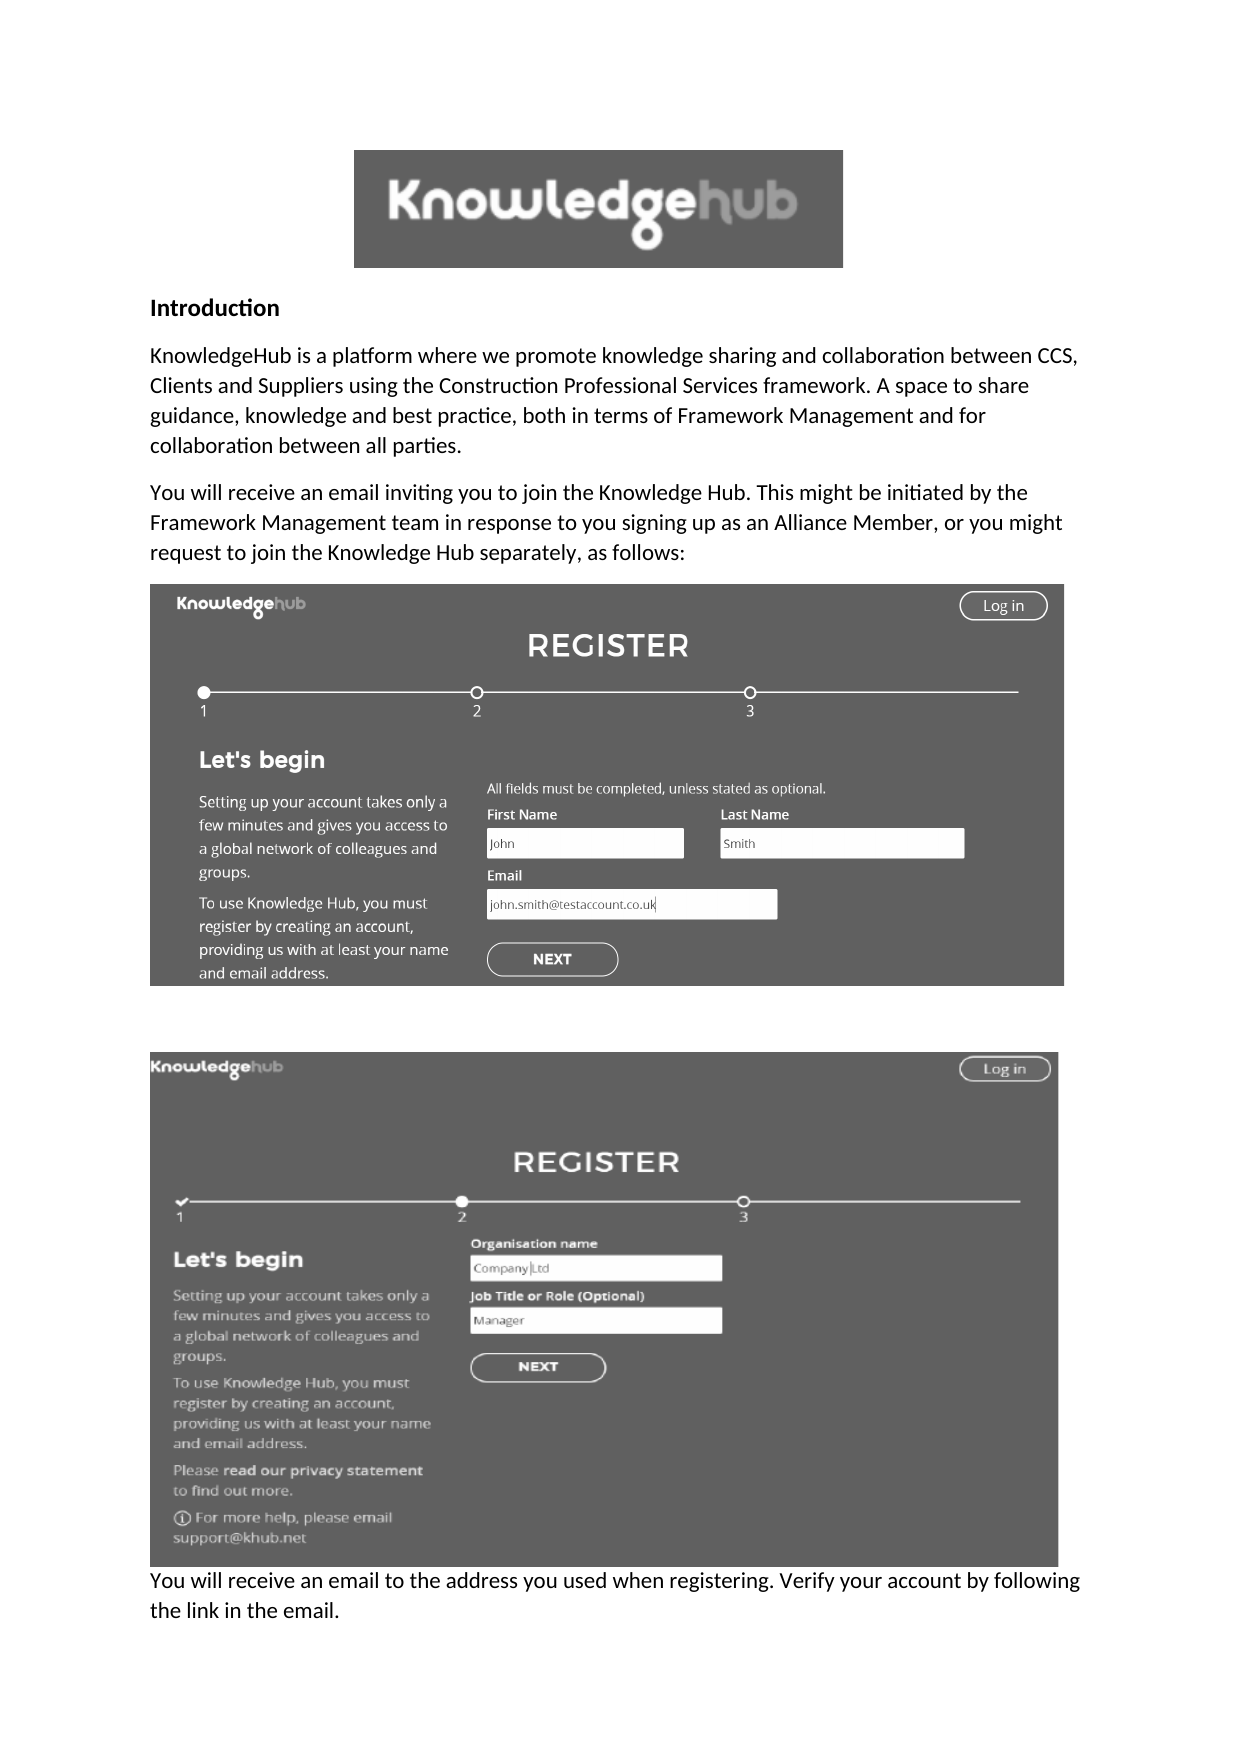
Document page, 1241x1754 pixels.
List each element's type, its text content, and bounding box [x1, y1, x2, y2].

text Introduction [150, 292, 1090, 323]
text KnowledgeHub is a platform where we promote knowledge sharing and collaboration between CCS, Clients and Suppliers using the Construction Professional Services framework. A space to share guidance, knowledge and best practice, both in terms of Framework Management and for collaboration between all parties. [150, 342, 1090, 459]
text You will receive an email inviting you to join the Knowledge Hub. This might be initiated by the Framework Management team in response to you signing up as an Alliance Member, or you might request to join the Knowledge Hub separately, as follows: [150, 478, 1090, 566]
text You will receive an email to the address you used when registering. Verify your account by following the link in the email. [150, 1134, 1090, 1624]
